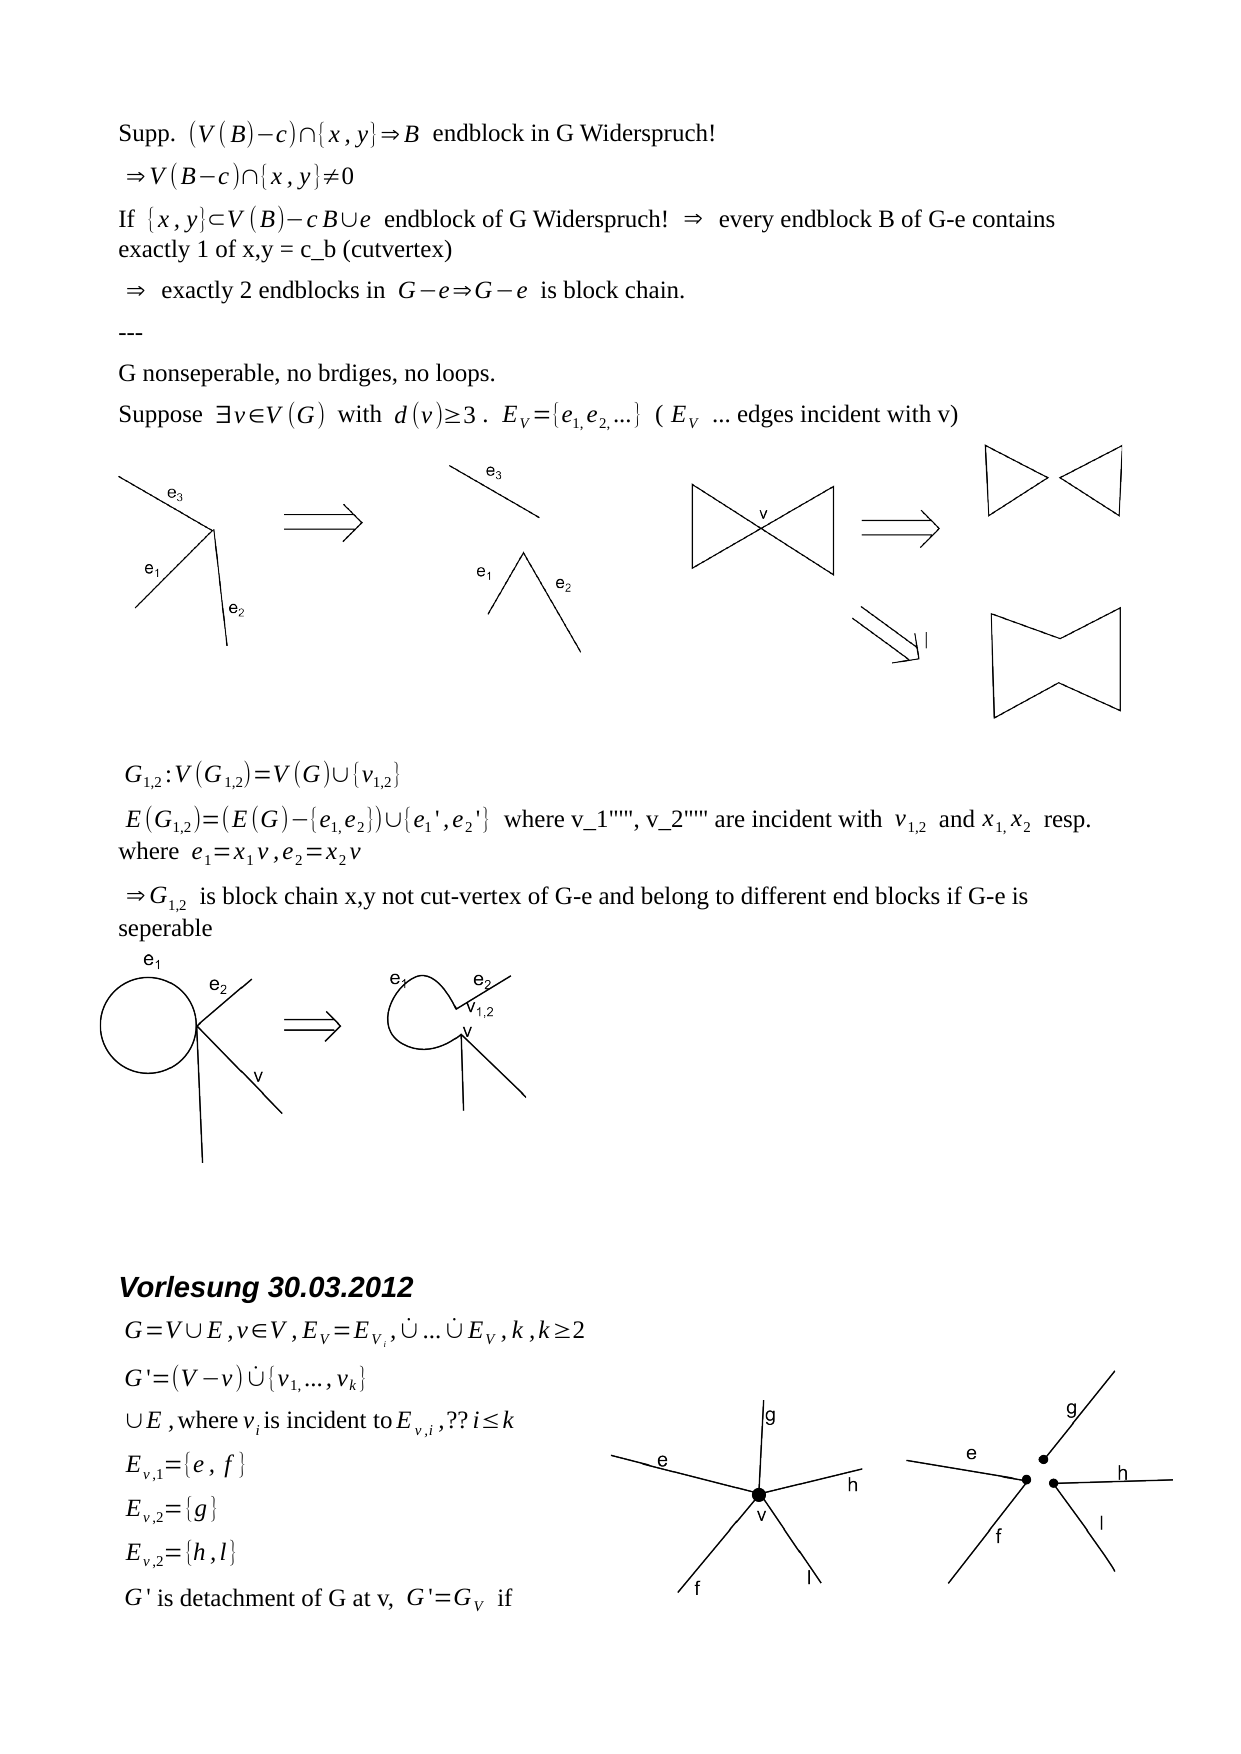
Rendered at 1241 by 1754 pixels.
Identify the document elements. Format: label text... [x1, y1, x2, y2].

text G nonseperable, no brdiges, no loops. [118, 358, 1122, 387]
text is detachment of G at v, if [118, 1583, 1122, 1615]
picture [99, 954, 527, 1163]
text is block chain x,y not cut-vertex of G-e and belong to different end blocks if G-e is seperable [118, 881, 1122, 942]
text where v_1"'", v_2"'" are incident with and resp. where [118, 804, 1122, 869]
text If endblock of G Widerspruch! every endblock B of G-e contains exactly 1 of x,y = c_b (cutvertex) [118, 204, 1122, 263]
picture [610, 1400, 863, 1595]
text exactly 2 endblocks in is block chain. [118, 276, 1122, 304]
text --- [118, 317, 1122, 346]
text Supp. endblock in G Widerspruch! [118, 118, 1122, 149]
subtitle Vorlesung 30.03.2012 [118, 1270, 1122, 1304]
text Suppose with . ( ... edges incident with v) [118, 399, 1122, 432]
picture [118, 444, 1123, 719]
picture [906, 1370, 1173, 1584]
